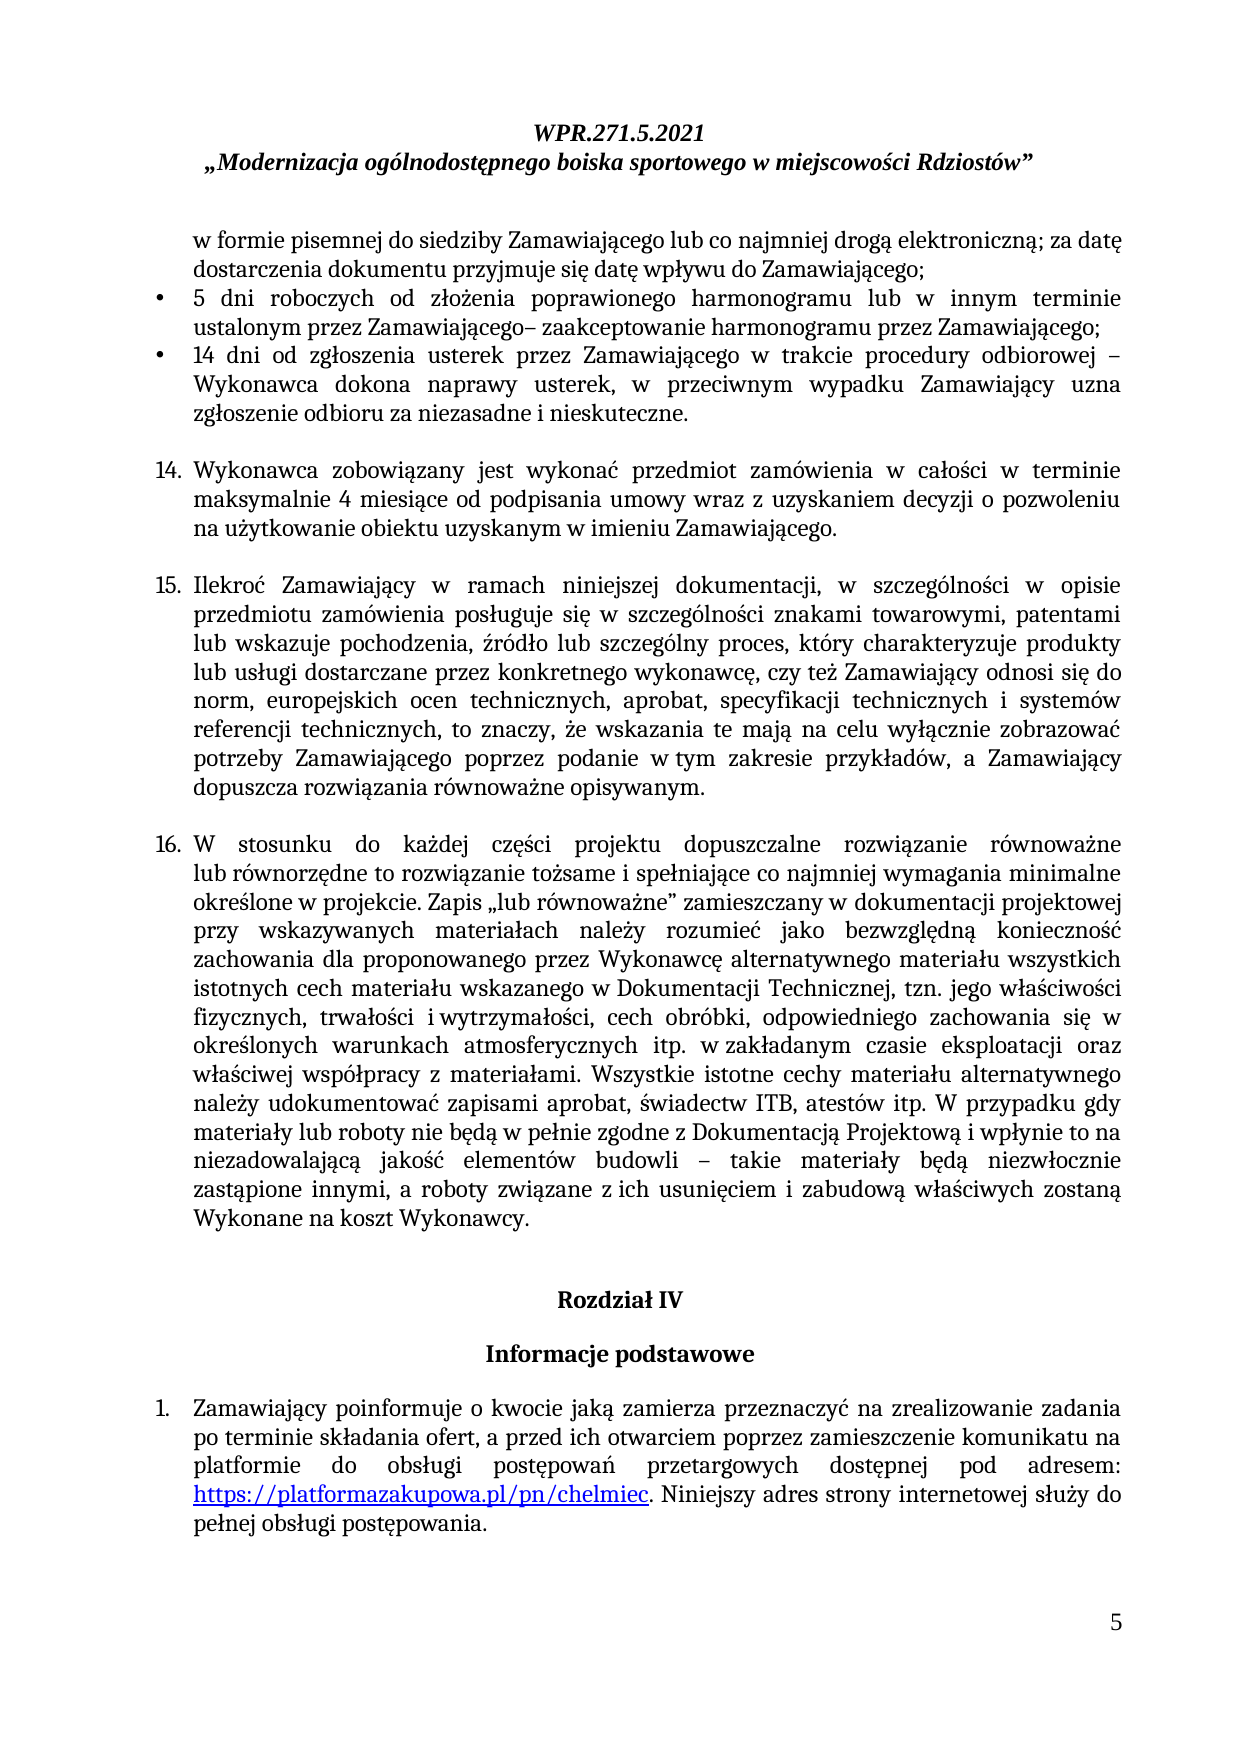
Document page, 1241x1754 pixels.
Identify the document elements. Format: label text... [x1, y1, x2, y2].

list W stosunku do każdej części projektu dopuszczalne rozwiązanie równoważne lub równorzędne to rozwiązanie tożsame i spełniające co najmniej wymagania minimalne określone w projekcie. Zapis „lub równoważne” zamieszczany w dokumentacji projektowej przy wskazywanych materiałach należy rozumieć jako bezwzględną konieczność zachowania dla proponowanego przez Wykonawcę alternatywnego materiału wszystkich istotnych cech materiału wskazanego w Dokumentacji Technicznej, tzn. jego właściwości fizycznych, trwałości i wytrzymałości, cech obróbki, odpowiedniego zachowania się w określonych warunkach atmosferycznych itp. w zakładanym czasie eksploatacji oraz właściwej współpracy z materiałami. Wszystkie istotne cechy materiału alternatywnego należy udokumentować zapisami aprobat, świadectw ITB, atestów itp. W przypadku gdy materiały lub roboty nie będą w pełnie zgodne z Dokumentacją Projektową i wpłynie to na niezadowalającą jakość elementów budowli – takie materiały będą niezwłocznie zastąpione innymi, a roboty związane z ich usunięciem i zabudową właściwych zostaną Wykonane na koszt Wykonawcy. [156, 830, 1122, 1233]
list 5 dni roboczych od złożenia poprawionego harmonogramu lub w innym terminie ustalonym przez Zamawiającego– zaakceptowanie harmonogramu przez Zamawiającego; [156, 284, 1122, 341]
list Zamawiający poinformuje o kwocie jaką zamierza przeznaczyć na zrealizowanie zadania po terminie składania ofert, a przed ich otwarciem poprzez zamieszczenie komunikatu na platformie do obsługi postępowań przetargowych dostępnej pod adresem: https://platformazakupowa.pl/pn/chelmiec. Niniejszy adres strony internetowej służy do pełnej obsługi postępowania. [156, 1394, 1122, 1538]
list Ilekroć Zamawiający w ramach niniejszej dokumentacji, w szczególności w opisie przedmiotu zamówienia posługuje się w szczególności znakami towarowymi, patentami lub wskazuje pochodzenia, źródło lub szczególny proces, który charakteryzuje produkty lub usługi dostarczane przez konkretnego wykonawcę, czy też Zamawiający odnosi się do norm, europejskich ocen technicznych, aprobat, specyfikacji technicznych i systemów referencji technicznych, to znaczy, że wskazania te mają na celu wyłącznie zobrazować potrzeby Zamawiającego poprzez podanie w tym zakresie przykładów, a Zamawiający dopuszcza rozwiązania równoważne opisywanym. [156, 571, 1122, 801]
text Informacje podstawowe [118, 1340, 1122, 1369]
list 14 dni od zgłoszenia usterek przez Zamawiającego w trakcie procedury odbiorowej – Wykonawca dokona naprawy usterek, w przeciwnym wypadku Zamawiający uzna zgłoszenie odbioru za niezasadne i nieskuteczne. [156, 341, 1122, 428]
list Wykonawca zobowiązany jest wykonać przedmiot zamówienia w całości w terminie maksymalnie 4 miesiące od podpisania umowy wraz z uzyskaniem decyzji o pozwoleniu na użytkowanie obiektu uzyskanym w imieniu Zamawiającego. [156, 456, 1122, 543]
list w formie pisemnej do siedziby Zamawiającego lub co najmniej drogą elektroniczną; za datę dostarczenia dokumentu przyjmuje się datę wpływu do Zamawiającego; [156, 226, 1122, 284]
text Rozdział IV [118, 1286, 1122, 1315]
